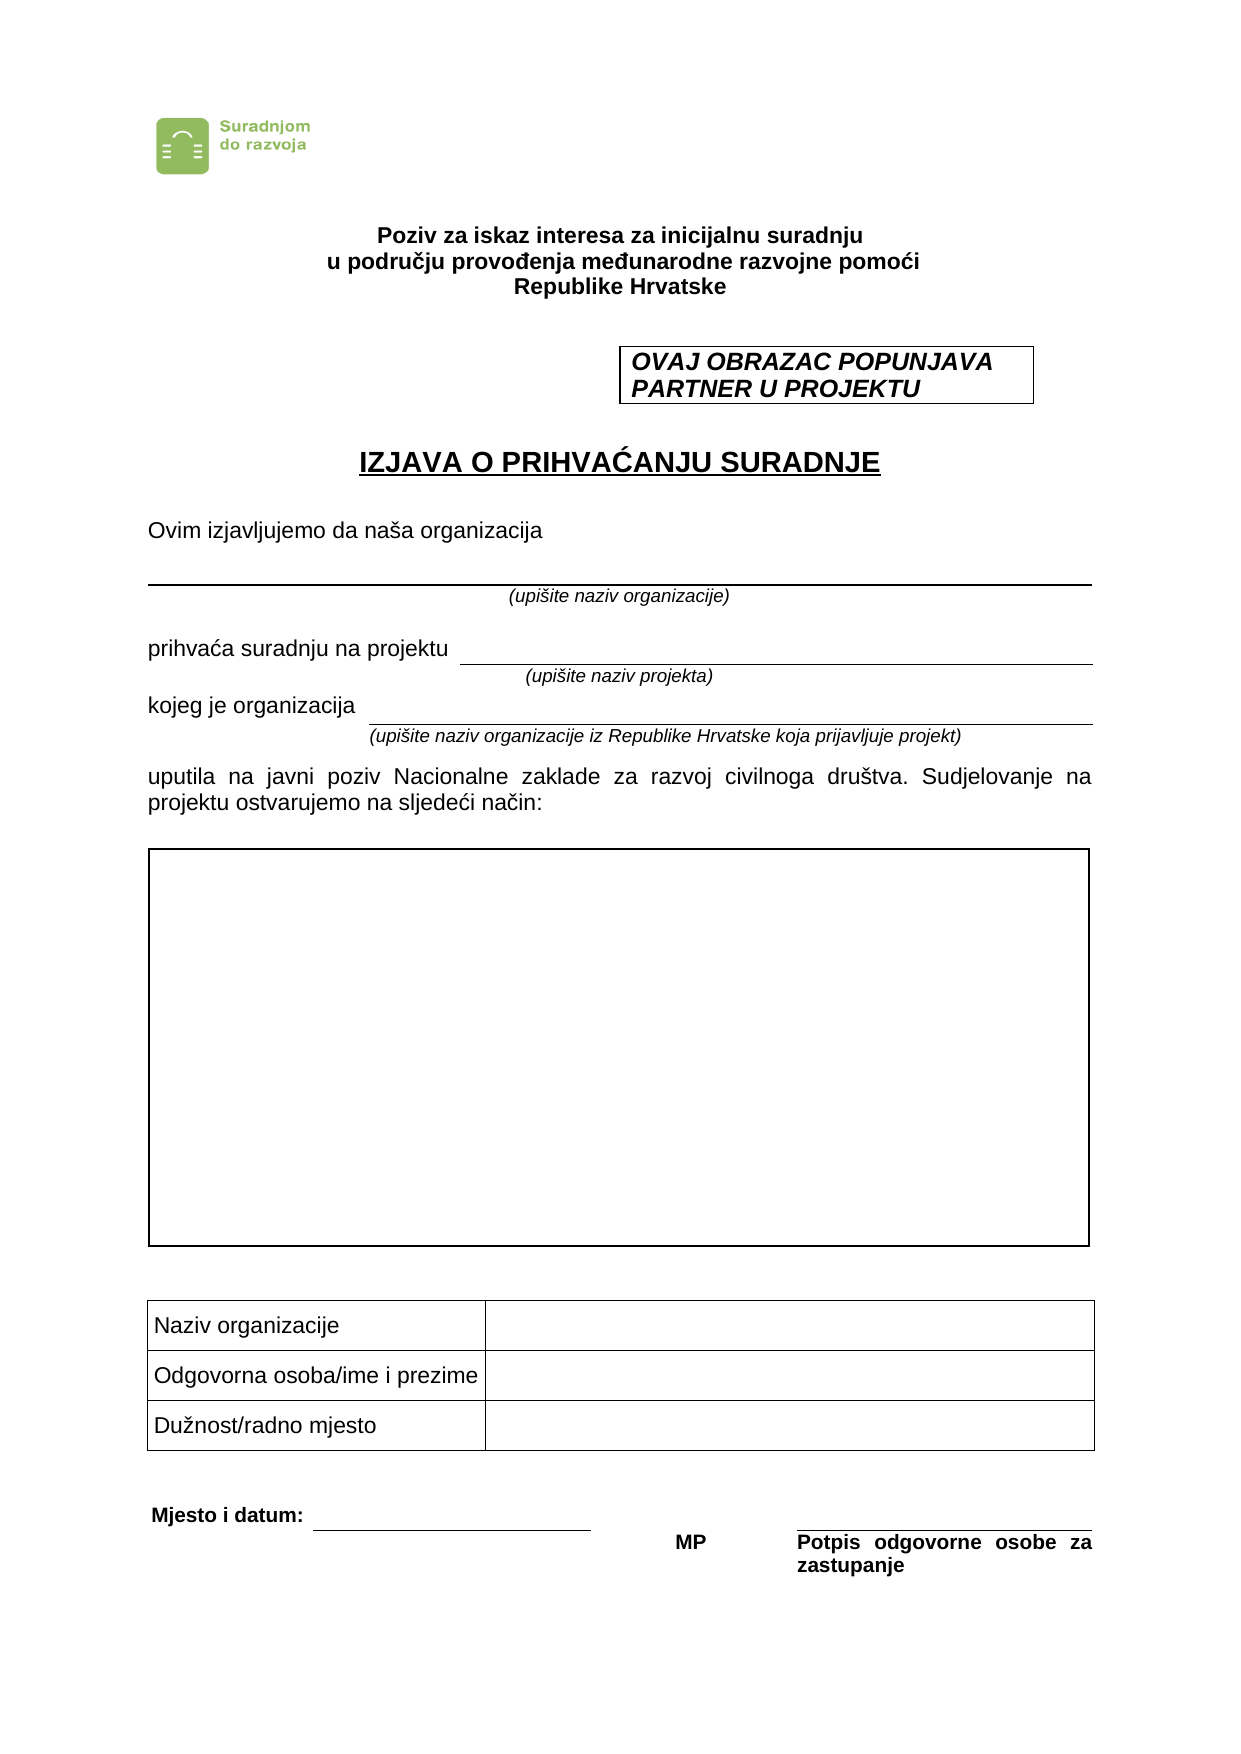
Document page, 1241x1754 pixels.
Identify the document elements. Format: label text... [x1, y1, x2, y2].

table_cell Dužnost/radno mjesto [148, 1401, 485, 1450]
table_cell [148, 1530, 313, 1580]
table_header kojeg je organizacija [148, 686, 369, 724]
text (upišite naziv projekta) [148, 665, 1092, 686]
table_cell Odgovorna osoba/ime i prezime [148, 1351, 485, 1400]
text IZJAVA O PRIHVAĆANJU SURADNJE [148, 446, 1092, 478]
table_header [591, 1491, 797, 1529]
text (upišite naziv organizacije iz Republike Hrvatske koja prijavljuje projekt) [148, 725, 1092, 746]
table_header Naziv organizacije [148, 1301, 485, 1350]
text uputila na javni poziv Nacionalne zaklade za razvoj civilnoga društva. Sudjelovanje na projektu ostvarujemo na sljedeći način: [148, 764, 1092, 815]
picture [152, 113, 318, 183]
table_cell [313, 1531, 591, 1580]
table_cell MP [591, 1530, 797, 1580]
table_header [486, 1301, 1094, 1350]
table_header [313, 1491, 591, 1529]
table_cell Potpis odgovorne osobe za zastupanje [797, 1531, 1092, 1580]
text Ovim izjavljujemo da naša organizacija [148, 518, 1092, 544]
table_header prihvaća suradnju na projektu [148, 633, 460, 664]
table_cell [486, 1401, 1094, 1450]
table_header [369, 686, 1093, 724]
table_cell [486, 1351, 1094, 1400]
table_header OVAJ OBRAZAC POPUNJAVA PARTNER U PROJEKTU [621, 347, 1033, 403]
table_header [460, 633, 1092, 664]
text Republike Hrvatske [148, 274, 1092, 300]
table_header [797, 1491, 1092, 1529]
text Poziv za iskaz interesa za inicijalnu suradnju [148, 223, 1092, 248]
text u području provođenja međunarodne razvojne pomoći [148, 248, 1092, 274]
text (upišite naziv organizacije) [148, 586, 1092, 607]
table_header Mjesto i datum: [148, 1491, 313, 1529]
